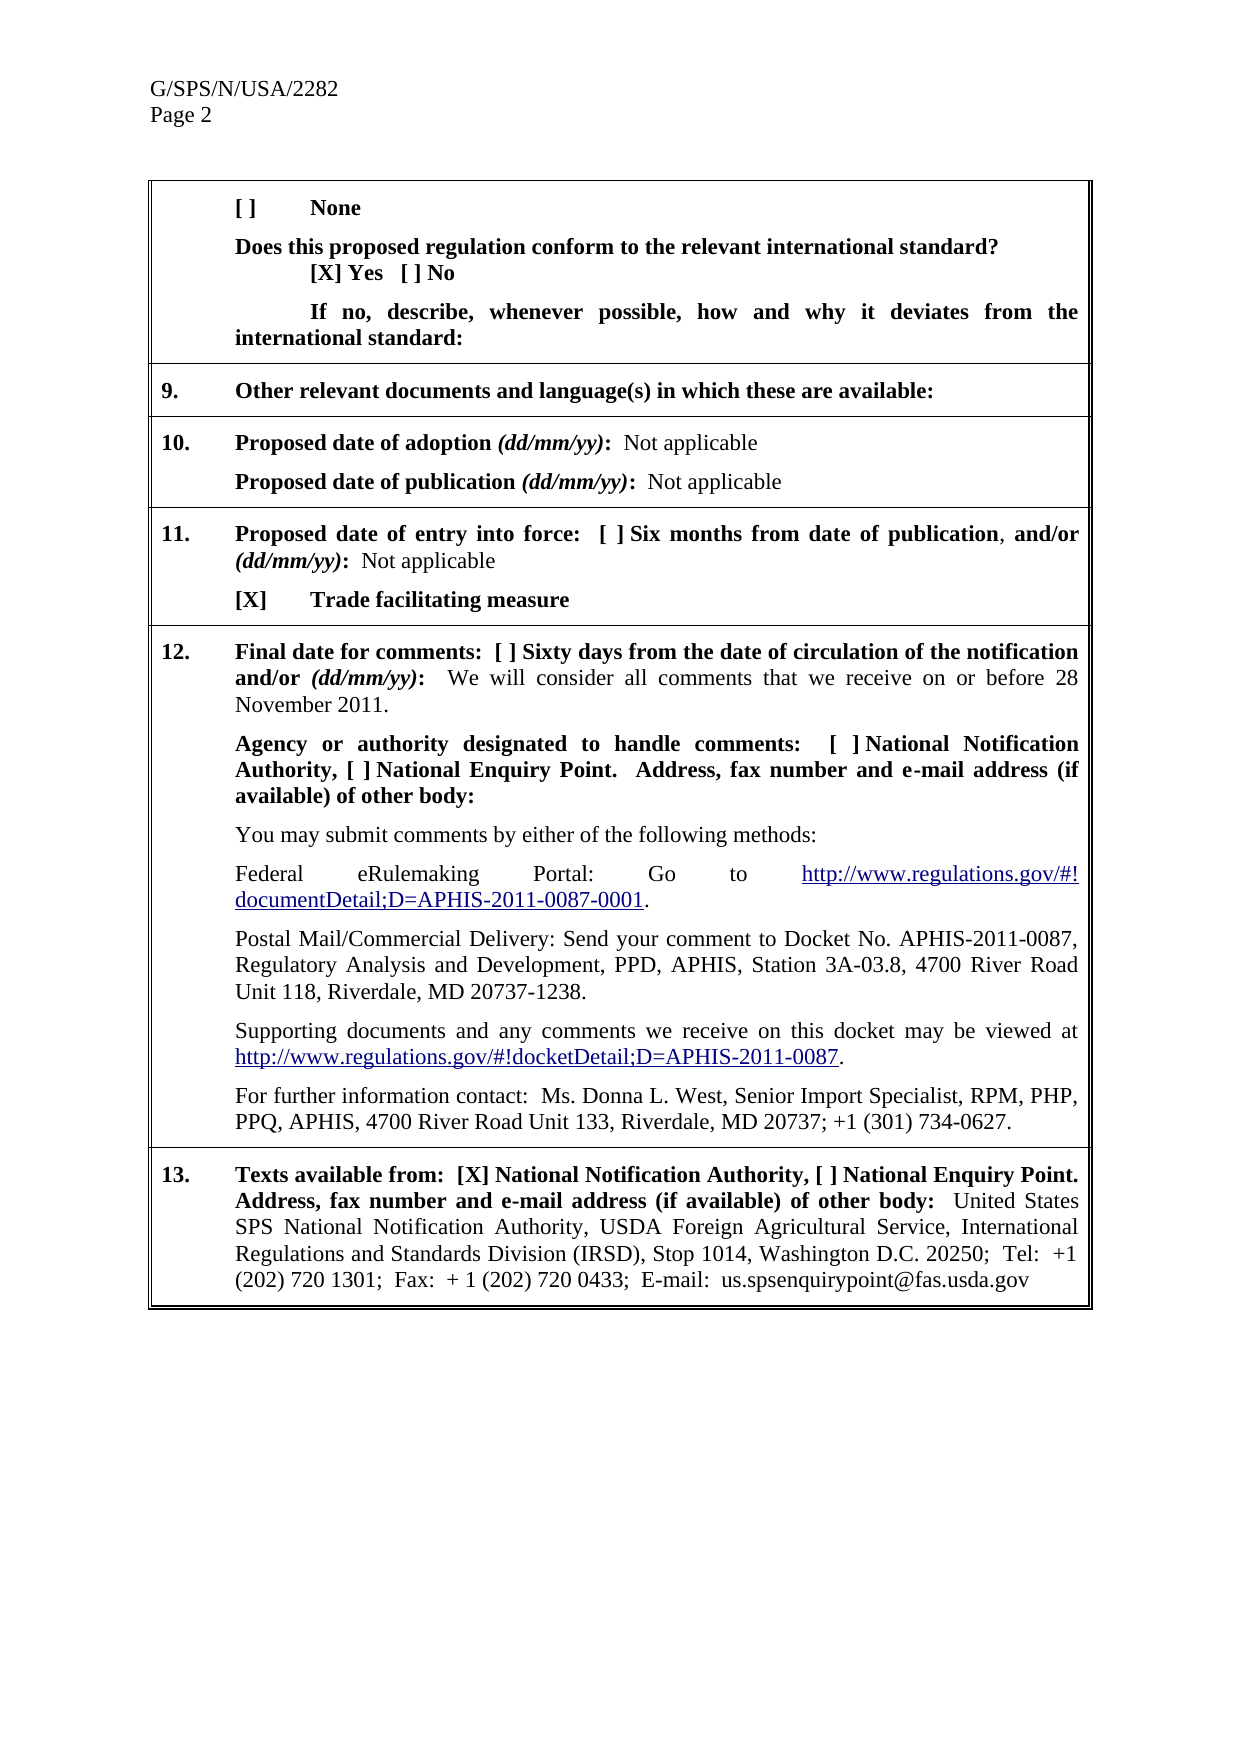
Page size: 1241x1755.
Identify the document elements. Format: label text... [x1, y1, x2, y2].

table_cell 12. [152, 626, 224, 1147]
table_cell Texts available from: [X] National Notification Authority, [ ] National Enquiry Point. Address, fax number and e‑mail address (if available) of other body: United States SPS National Notification Authority, USDA Foreign Agricultural Service, International Regulations and Standards Division (IRSD), Stop 1014, Washington D.C. 20250; Tel: +1 (202) 720 1301; Fax: + 1 (202) 720 0433; E-mail: us.spsenquirypoint@fas.usda.gov [224, 1148, 1088, 1305]
table_cell 13. [152, 1148, 224, 1305]
table_cell [152, 181, 224, 363]
table_cell [ ] None Does this proposed regulation conform to the relevant international standard? [X] Yes [ ] No If no, describe, whenever possible, how and why it deviates from the international standard: [224, 181, 1088, 363]
table_cell 11. [152, 508, 224, 624]
table_cell Final date for comments: [ ] Sixty days from the date of circulation of the notification and/or (dd/mm/yy): We will consider all comments that we receive on or before 28 November 2011. Agency or authority designated to handle comments: [ ] National Notification Authority, [ ] National Enquiry Point. Address, fax number and e‑mail address (if available) of other body: You may submit comments by either of the following methods: Federal eRulemaking Portal: Go to http://www.regulations.gov/#!documentDetail;D=APHIS-2011-0087-0001. Postal Mail/Commercial Delivery: Send your comment to Docket No. APHIS-2011-0087, Regulatory Analysis and Development, PPD, APHIS, Station 3A-03.8, 4700 River Road Unit 118, Riverdale, MD 20737-1238. Supporting documents and any comments we receive on this docket may be viewed at http://www.regulations.gov/#!docketDetail;D=APHIS-2011-0087. For further information contact: Ms. Donna L. West, Senior Import Specialist, RPM, PHP, PPQ, APHIS, 4700 River Road Unit 133, Riverdale, MD 20737; +1 (301) 734-0627. [224, 626, 1088, 1147]
table_cell Proposed date of adoption (dd/mm/yy): Not applicable Proposed date of publication (dd/mm/yy): Not applicable [224, 417, 1088, 507]
table_cell Other relevant documents and language(s) in which these are available: [224, 364, 1088, 416]
table_cell 9. [152, 364, 224, 416]
table_cell Proposed date of entry into force: [ ] Six months from date of publication, and/or (dd/mm/yy): Not applicable [X] Trade facilitating measure [224, 508, 1088, 624]
table_cell 10. [152, 417, 224, 507]
